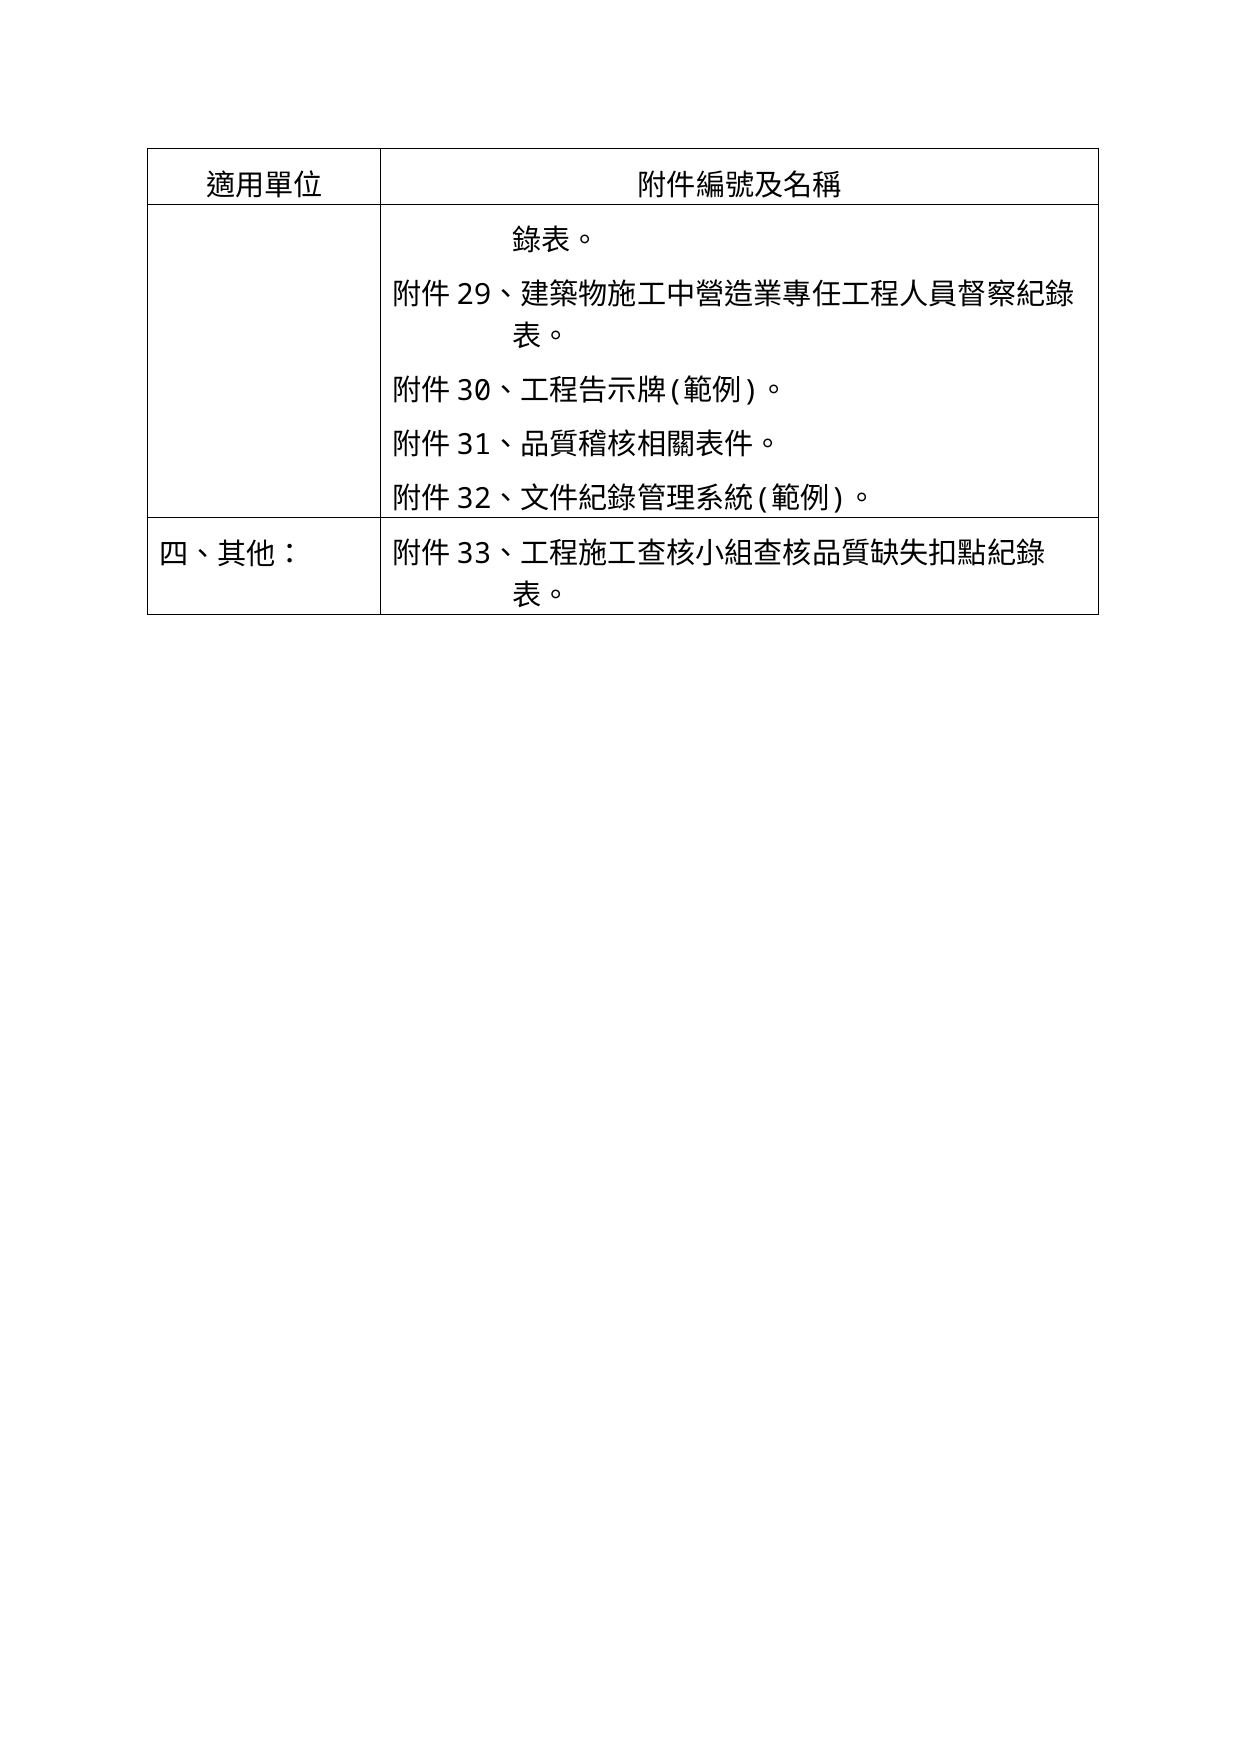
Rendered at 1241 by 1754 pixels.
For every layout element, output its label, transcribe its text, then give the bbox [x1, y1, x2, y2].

table_header 適用單位 [148, 149, 380, 203]
table_cell 錄表。 附件29、建築物施工中營造業專任工程人員督察紀錄表。 附件30、工程告示牌(範例)。 附件31、品質稽核相關表件。 附件32、文件紀錄管理系統(範例)。 [381, 205, 1098, 517]
table_cell [148, 205, 380, 517]
table_cell 四、其他： [148, 518, 380, 614]
table_cell 附件33、工程施工查核小組查核品質缺失扣點紀錄表。 [381, 518, 1098, 614]
table_header 附件編號及名稱 [381, 149, 1098, 203]
